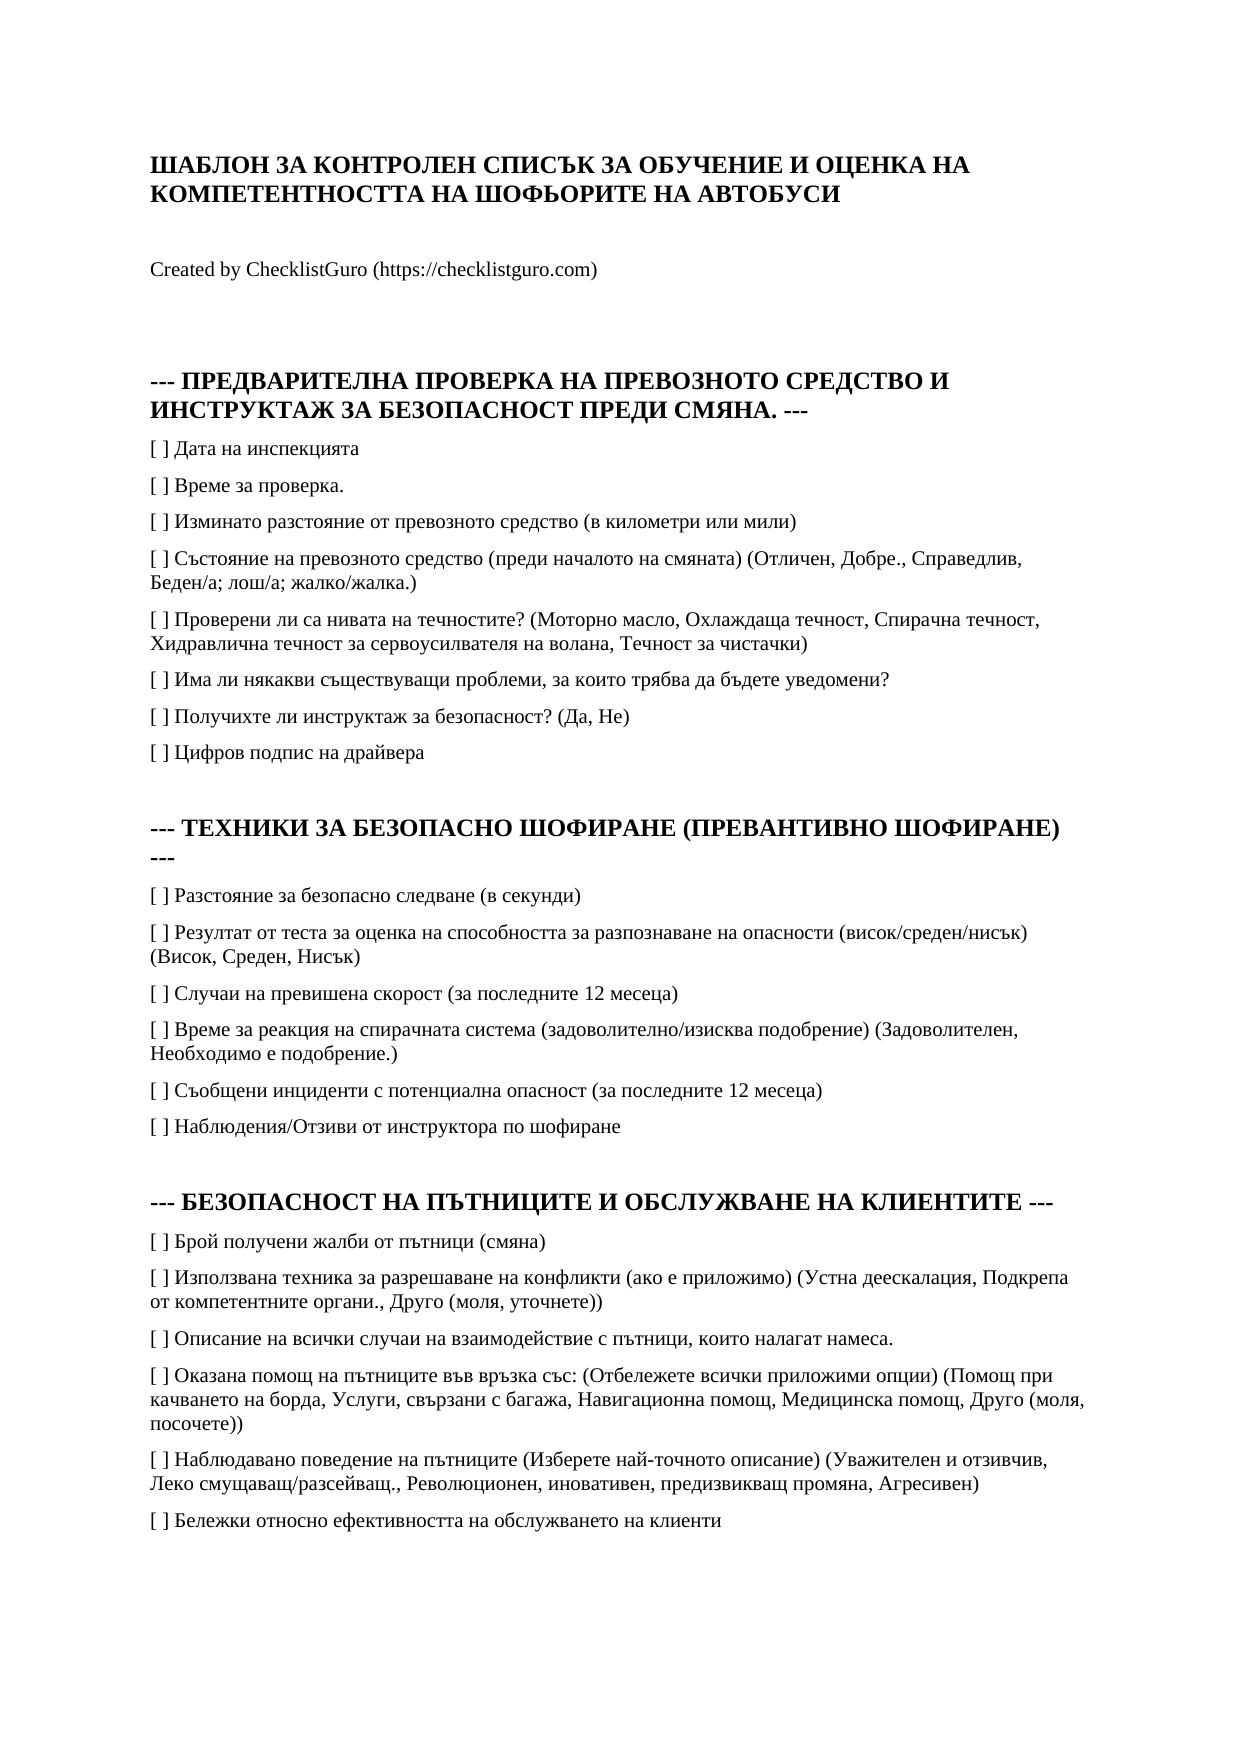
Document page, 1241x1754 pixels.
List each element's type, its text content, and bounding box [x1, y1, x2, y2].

text [ ] Има ли някакви съществуващи проблеми, за които трябва да бъдете уведомени? [150, 667, 1090, 691]
text Created by ChecklistGuro (https://checklistguro.com) [150, 257, 1090, 281]
text --- БЕЗОПАСНОСТ НА ПЪТНИЦИТЕ И ОБСЛУЖВАНЕ НА КЛИЕНТИТЕ --- [150, 1187, 1090, 1216]
text [ ] Използвана техника за разрешаване на конфликти (ако е приложимо) (Устна деескалация, Подкрепа от компетентните органи., Друго (моля, уточнете)) [150, 1265, 1090, 1313]
text [ ] Разстояние за безопасно следване (в секунди) [150, 883, 1090, 907]
text [ ] Оказана помощ на пътниците във връзка със: (Отбележете всички приложими опции) (Помощ при качването на борда, Услуги, свързани с багажа, Навигационна помощ, Медицинска помощ, Друго (моля, посочете)) [150, 1362, 1090, 1435]
text [ ] Състояние на превозното средство (преди началото на смяната) (Отличен, Добре., Справедлив, Беден/а; лош/а; жалко/жалка.) [150, 546, 1090, 594]
text [ ] Изминато разстояние от превозното средство (в километри или мили) [150, 509, 1090, 533]
text [ ] Проверени ли са нивата на течностите? (Моторно масло, Охлаждаща течност, Спирачна течност, Хидравлична течност за сервоусилвателя на волана, Течност за чистачки) [150, 607, 1090, 655]
text ШАБЛОН ЗА КОНТРОЛЕН СПИСЪК ЗА ОБУЧЕНИЕ И ОЦЕНКА НА КОМПЕТЕНТНОСТТА НА ШОФЬОРИТЕ НА АВТОБУСИ [150, 150, 1090, 207]
text [ ] Съобщени инциденти с потенциална опасност (за последните 12 месеца) [150, 1078, 1090, 1102]
text [ ] Време за реакция на спирачната система (задоволително/изисква подобрение) (Задоволителен, Необходимо е подобрение.) [150, 1017, 1090, 1065]
text [ ] Бележки относно ефективността на обслужването на клиенти [150, 1508, 1090, 1532]
text [ ] Резултат от теста за оценка на способността за разпознаване на опасности (висок/среден/нисък) (Висок, Среден, Нисък) [150, 920, 1090, 968]
text [ ] Описание на всички случаи на взаимодействие с пътници, които налагат намеса. [150, 1326, 1090, 1350]
text --- ТЕХНИКИ ЗА БЕЗОПАСНО ШОФИРАНЕ (ПРЕВАНТИВНО ШОФИРАНЕ) --- [150, 813, 1090, 871]
text [ ] Брой получени жалби от пътници (смяна) [150, 1229, 1090, 1253]
text [ ] Получихте ли инструктаж за безопасност? (Да, Не) [150, 704, 1090, 728]
text [ ] Наблюдавано поведение на пътниците (Изберете най-точното описание) (Уважителен и отзивчив, Леко смущаващ/разсейващ., Революционен, иновативен, предизвикващ промяна, Агресивен) [150, 1447, 1090, 1495]
text [ ] Наблюдения/Отзиви от инструктора по шофиране [150, 1114, 1090, 1138]
text [ ] Случаи на превишена скорост (за последните 12 месеца) [150, 981, 1090, 1005]
text [ ] Време за проверка. [150, 473, 1090, 497]
text --- ПРЕДВАРИТЕЛНА ПРОВЕРКА НА ПРЕВОЗНОТО СРЕДСТВО И ИНСТРУКТАЖ ЗА БЕЗОПАСНОСТ ПРЕДИ СМЯНА. --- [150, 366, 1090, 424]
text [ ] Цифров подпис на драйвера [150, 740, 1090, 764]
text [ ] Дата на инспекцията [150, 436, 1090, 460]
